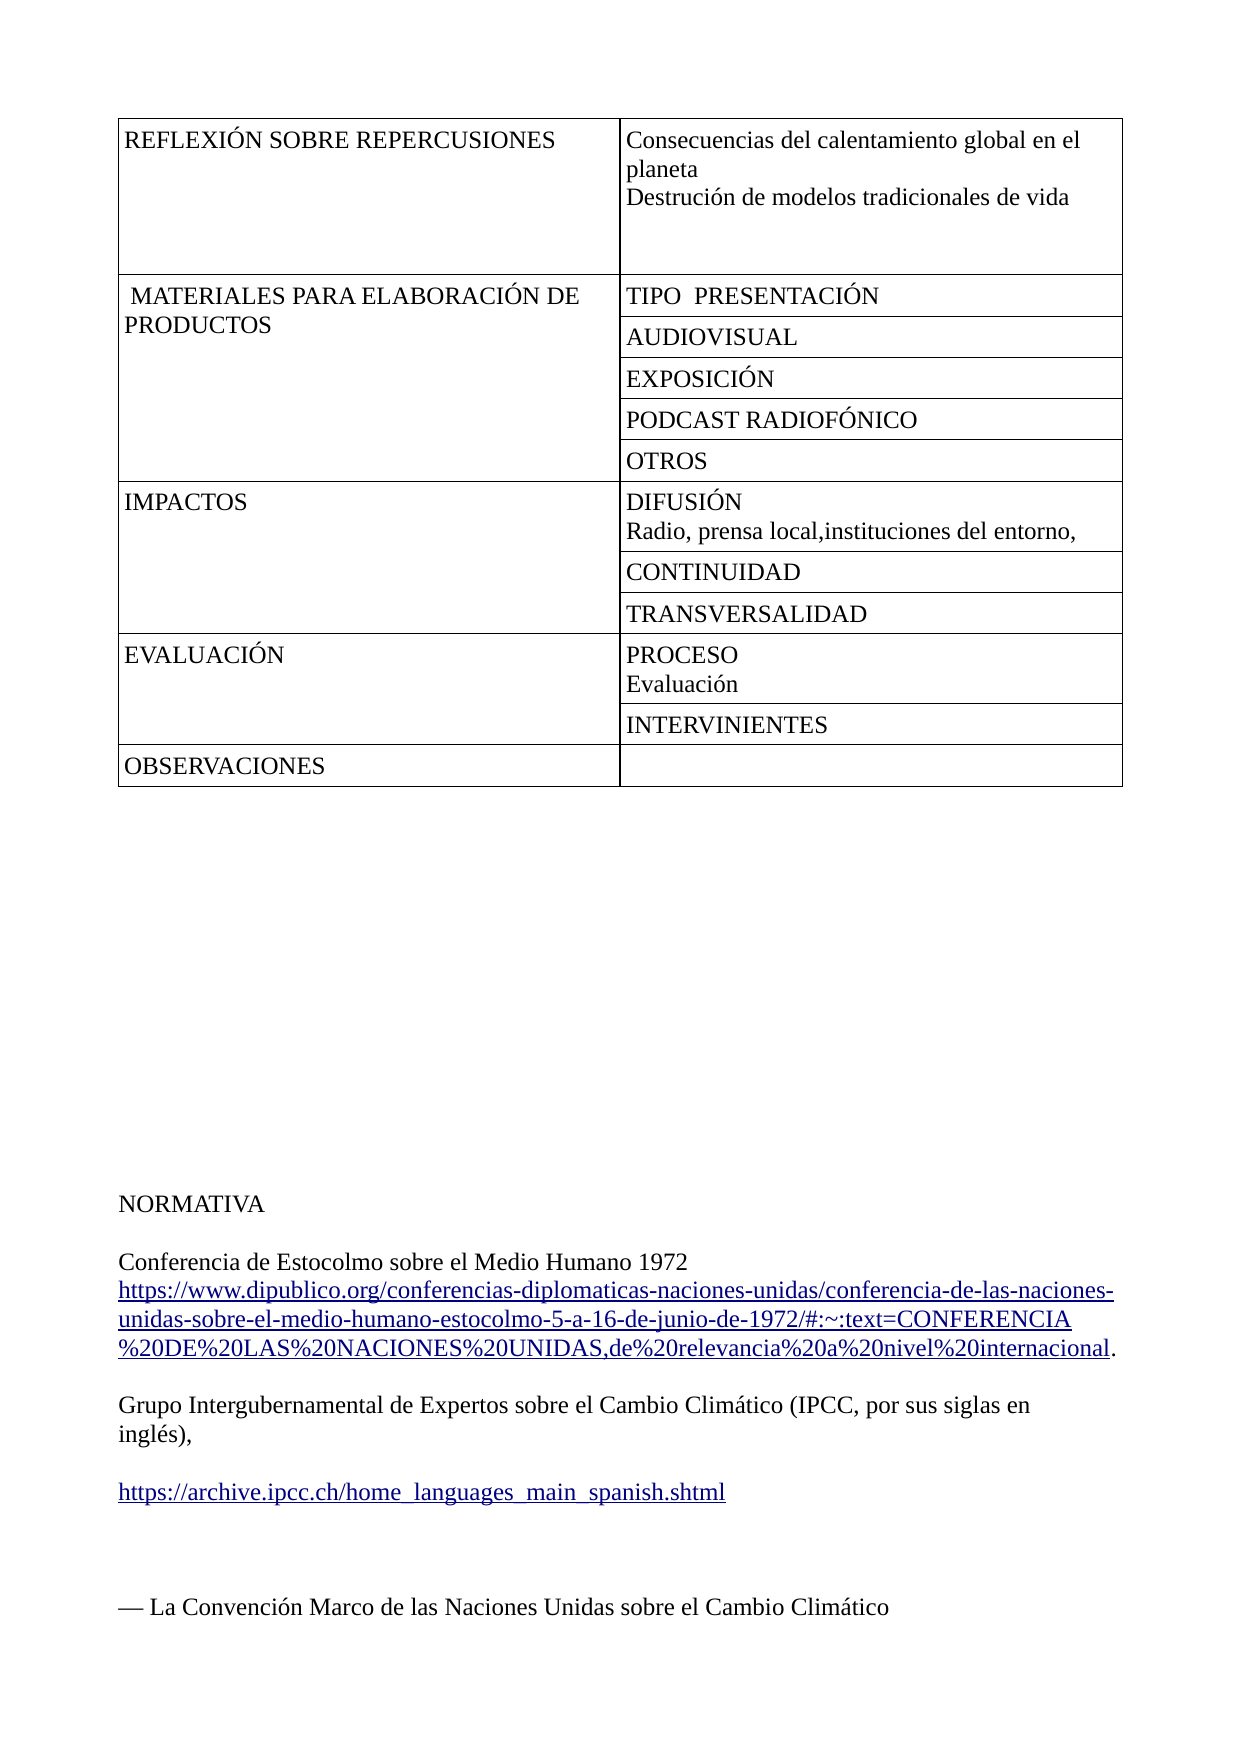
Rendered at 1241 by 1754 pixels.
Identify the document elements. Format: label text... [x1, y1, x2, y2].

text Grupo Intergubernamental de Expertos sobre el Cambio Climático (IPCC, por sus siglas en [118, 1390, 1122, 1419]
text https://www.dipublico.org/conferencias-diplomaticas-naciones-unidas/conferencia-de-las-naciones-unidas-sobre-el-medio-humano-estocolmo-5-a-16-de-junio-de-1972/#:~:text=CONFERENCIA%20DE%20LAS%20NACIONES%20UNIDAS,de%20relevancia%20a%20nivel%20internacional. [118, 1275, 1122, 1362]
text https://archive.ipcc.ch/home_languages_main_spanish.shtml [118, 1477, 1122, 1505]
text — La Convención Marco de las Naciones Unidas sobre el Cambio Climático [118, 1592, 1122, 1620]
table_cell [621, 745, 1122, 786]
table_cell PODCAST RADIOFÓNICO [621, 399, 1122, 439]
table_cell EVALUACIÓN [119, 634, 619, 744]
text inglés), [118, 1419, 1122, 1448]
table_cell OTROS [621, 440, 1122, 481]
table_cell INTERVINIENTES [621, 704, 1122, 744]
table_cell IMPACTOS [119, 482, 619, 633]
table_cell TRANSVERSALIDAD [621, 593, 1122, 633]
table_cell MATERIALES PARA ELABORACIÓN DE PRODUCTOS [119, 275, 619, 481]
table_cell AUDIOVISUAL [621, 317, 1122, 357]
table_cell DIFUSIÓN Radio, prensa local,instituciones del entorno, [621, 482, 1122, 551]
table_cell Consecuencias del calentamiento global en el planeta Destrución de modelos tradicionales de vida [621, 119, 1122, 274]
table_cell EXPOSICIÓN [621, 358, 1122, 398]
table_cell REFLEXIÓN SOBRE REPERCUSIONES [119, 119, 619, 274]
text Conferencia de Estocolmo sobre el Medio Humano 1972 [118, 1247, 1122, 1275]
text NORMATIVA [118, 1189, 1122, 1218]
table_cell PROCESO Evaluación [621, 634, 1122, 703]
table_cell CONTINUIDAD [621, 552, 1122, 592]
table_cell TIPO PRESENTACIÓN [621, 275, 1122, 316]
table_cell OBSERVACIONES [119, 745, 619, 786]
